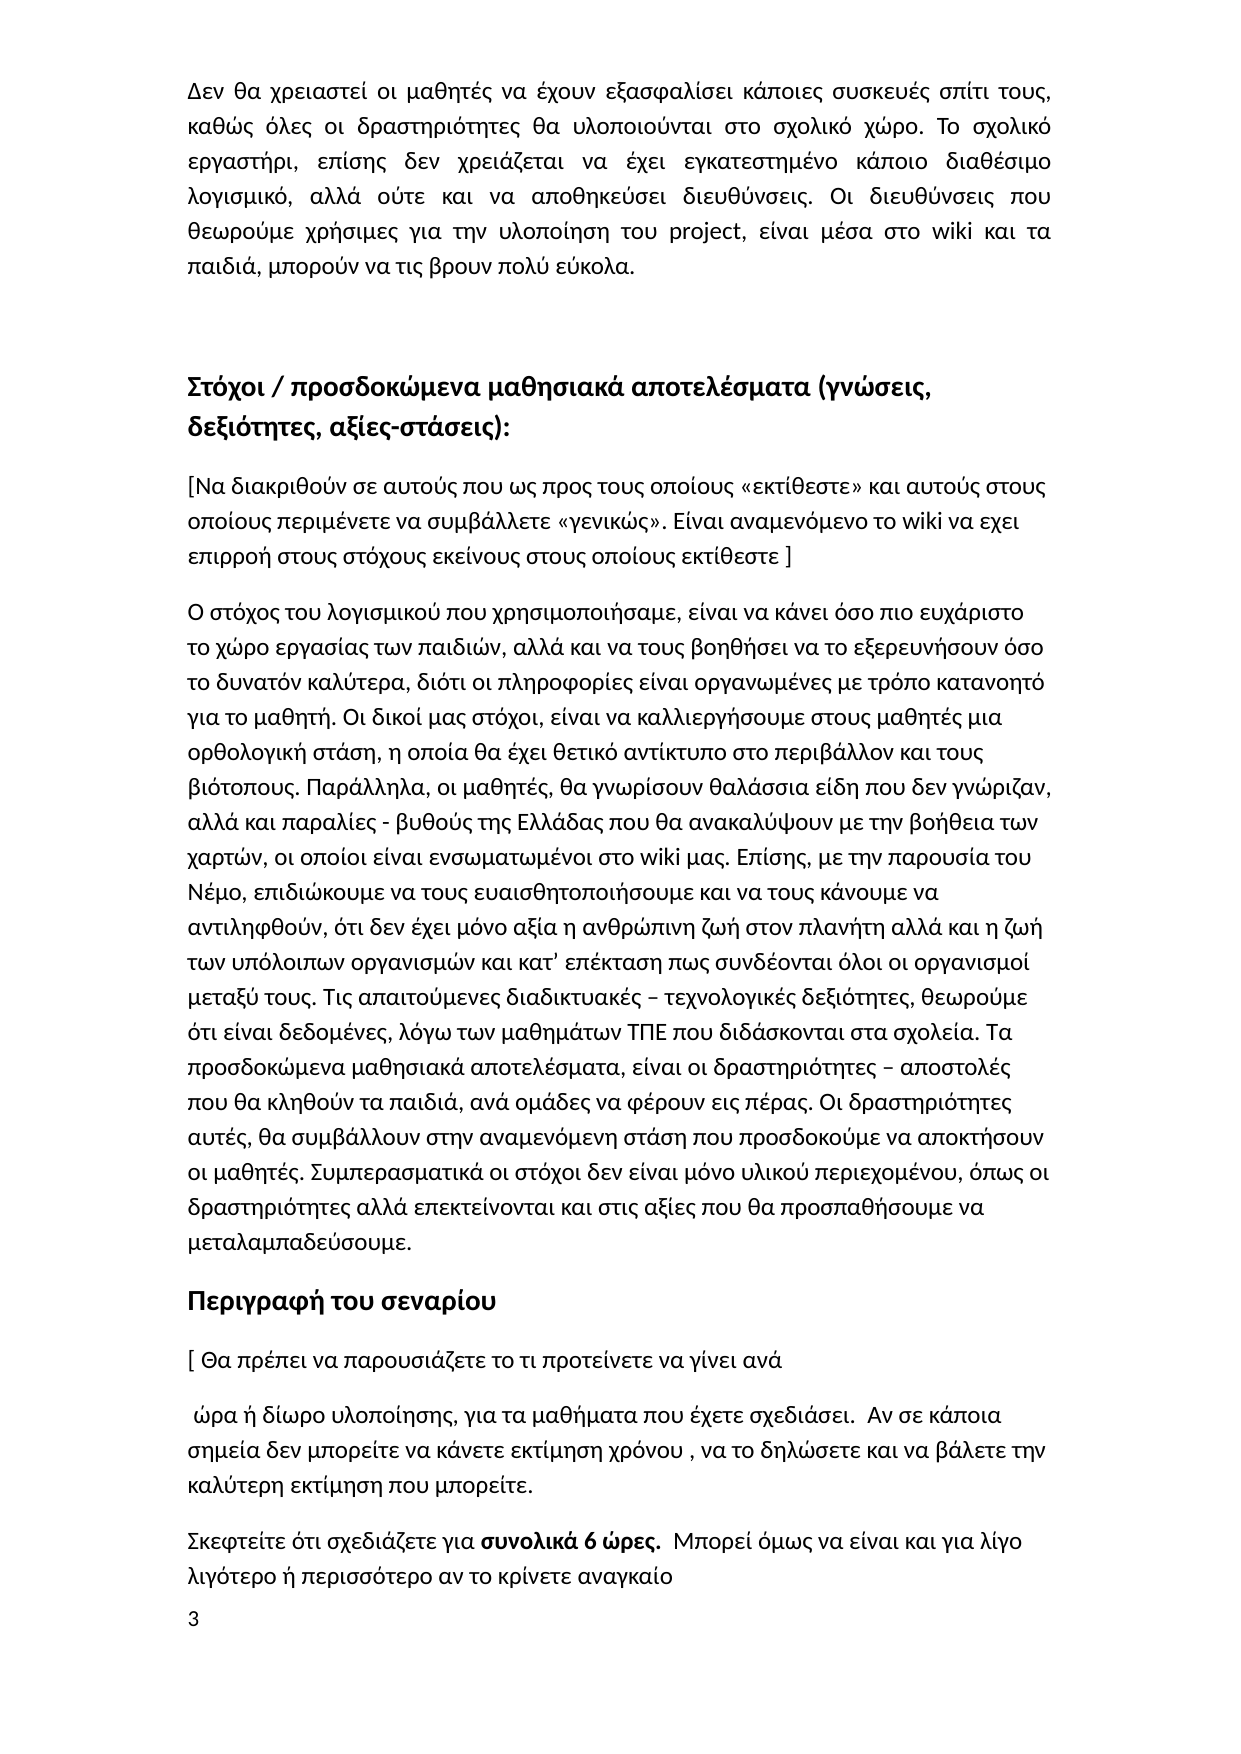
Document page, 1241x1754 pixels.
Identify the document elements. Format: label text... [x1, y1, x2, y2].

text Περιγραφή του σεναρίου [187, 1282, 1053, 1318]
text Δεν θα χρειαστεί οι μαθητές να έχουν εξασφαλίσει κάποιες συσκευές σπίτι τους, καθώς όλες οι δραστηριότητες θα υλοποιούνται στο σχολικό χώρο. Το σχολικό εργαστήρι, επίσης δεν χρειάζεται να έχει εγκατεστημένο κάποιο διαθέσιμο λογισμικό, αλλά ούτε και να αποθηκεύσει διευθύνσεις. Οι διευθύνσεις που θεωρούμε χρήσιμες για την υλοποίηση του project, είναι μέσα στο wiki και τα παιδιά, μπορούν να τις βρουν πολύ εύκολα. [187, 75, 1053, 281]
text ώρα ή δίωρο υλοποίησης, για τα μαθήματα που έχετε σχεδιάσει. Αν σε κάποια σημεία δεν μπορείτε να κάνετε εκτίμηση χρόνου , να το δηλώσετε και να βάλετε την καλύτερη εκτίμηση που μπορείτε. [187, 1399, 1053, 1500]
text [Να διακριθούν σε αυτούς που ως προς τους οποίους «εκτίθεστε» και αυτούς στους οποίους περιμένετε να συμβάλλετε «γενικώς». Είναι αναμενόμενο το wiki να εχει επιρροή στους στόχους εκείνους στους οποίους εκτίθεστε ] [187, 470, 1053, 571]
text [ Θα πρέπει να παρουσιάζετε το τι προτείνετε να γίνει ανά [187, 1344, 1053, 1374]
text Σκεφτείτε ότι σχεδιάζετε για συνολικά 6 ώρες. Μπορεί όμως να είναι και για λίγο λιγότερο ή περισσότερο αν το κρίνετε αναγκαίο [187, 1525, 1053, 1591]
text Στόχοι / προσδοκώμενα μαθησιακά αποτελέσματα (γνώσεις, δεξιότητες, αξίες-στάσεις): [187, 368, 1053, 444]
text Ο στόχος του λογισμικού που χρησιμοποιήσαμε, είναι να κάνει όσο πιο ευχάριστο το χώρο εργασίας των παιδιών, αλλά και να τους βοηθήσει να το εξερευνήσουν όσο το δυνατόν καλύτερα, διότι οι πληροφορίες είναι οργανωμένες με τρόπο κατανοητό για το μαθητή. Οι δικοί μας στόχοι, είναι να καλλιεργήσουμε στους μαθητές μια ορθολογική στάση, η οποία θα έχει θετικό αντίκτυπο στο περιβάλλον και τους βιότοπους. Παράλληλα, οι μαθητές, θα γνωρίσουν θαλάσσια είδη που δεν γνώριζαν, αλλά και παραλίες - βυθούς της Ελλάδας που θα ανακαλύψουν με την βοήθεια των χαρτών, οι οποίοι είναι ενσωματωμένοι στο wiki μας. Επίσης, με την παρουσία του Νέμο, επιδιώκουμε να τους ευαισθητοποιήσουμε και να τους κάνουμε να αντιληφθούν, ότι δεν έχει μόνο αξία η ανθρώπινη ζωή στον πλανήτη αλλά και η ζωή των υπόλοιπων οργανισμών και κατ’ επέκταση πως συνδέονται όλοι οι οργανισμοί μεταξύ τους. Τις απαιτούμενες διαδικτυακές – τεχνολογικές δεξιότητες, θεωρούμε ότι είναι δεδομένες, λόγω των μαθημάτων ΤΠΕ που διδάσκονται στα σχολεία. Τα προσδοκώμενα μαθησιακά αποτελέσματα, είναι οι δραστηριότητες – αποστολές που θα κληθούν τα παιδιά, ανά ομάδες να φέρουν εις πέρας. Οι δραστηριότητες αυτές, θα συμβάλλουν στην αναμενόμενη στάση που προσδοκούμε να αποκτήσουν οι μαθητές. Συμπερασματικά οι στόχοι δεν είναι μόνο υλικού περιεχομένου, όπως οι δραστηριότητες αλλά επεκτείνονται και στις αξίες που θα προσπαθήσουμε να μεταλαμπαδεύσουμε. [187, 596, 1053, 1257]
